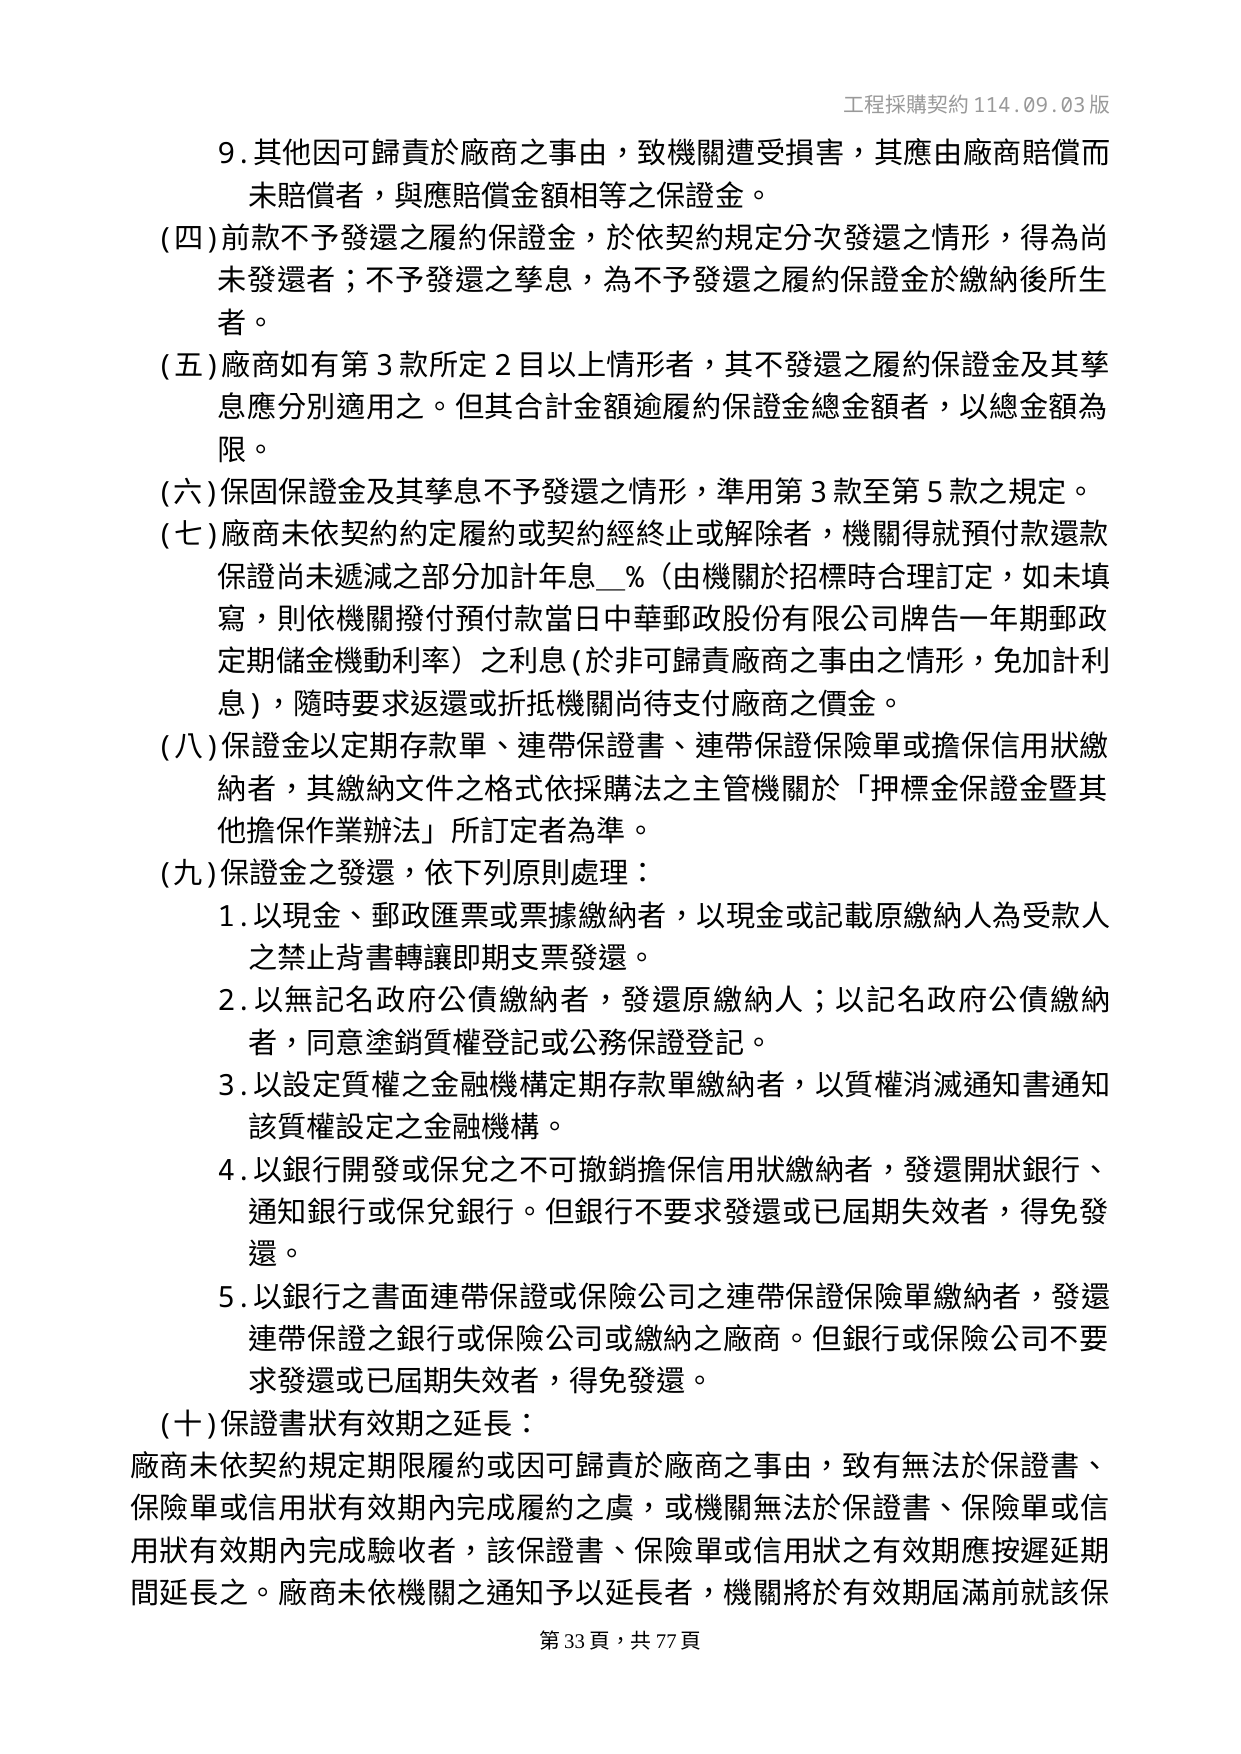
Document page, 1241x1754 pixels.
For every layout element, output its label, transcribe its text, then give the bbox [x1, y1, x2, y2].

text (十)保證書狀有效期之延長： [156, 1400, 1110, 1443]
text (五)廠商如有第3款所定2目以上情形者，其不發還之履約保證金及其孳息應分別適用之。但其合計金額逾履約保證金總金額者，以總金額為限。 [156, 342, 1110, 468]
text (四)前款不予發還之履約保證金，於依契約規定分次發還之情形，得為尚未發還者；不予發還之孳息，為不予發還之履約保證金於繳納後所生者。 [156, 214, 1110, 342]
text 4.以銀行開發或保兌之不可撤銷擔保信用狀繳納者，發還開狀銀行、通知銀行或保兌銀行。但銀行不要求發還或已屆期失效者，得免發還。 [217, 1146, 1110, 1273]
text 2.以無記名政府公債繳納者，發還原繳納人；以記名政府公債繳納者，同意塗銷質權登記或公務保證登記。 [217, 977, 1110, 1062]
text 5.以銀行之書面連帶保證或保險公司之連帶保證保險單繳納者，發還連帶保證之銀行或保險公司或繳納之廠商。但銀行或保險公司不要求發還或已屆期失效者，得免發還。 [217, 1273, 1110, 1400]
text 9.其他因可歸責於廠商之事由，致機關遭受損害，其應由廠商賠償而未賠償者，與應賠償金額相等之保證金。 [217, 130, 1110, 214]
text (九)保證金之發還，依下列原則處理： [156, 850, 1110, 892]
text (八)保證金以定期存款單、連帶保證書、連帶保證保險單或擔保信用狀繳納者，其繳納文件之格式依採購法之主管機關於「押標金保證金暨其他擔保作業辦法」所訂定者為準。 [156, 723, 1110, 850]
text 3.以設定質權之金融機構定期存款單繳納者，以質權消滅通知書通知該質權設定之金融機構。 [217, 1062, 1110, 1146]
text 廠商未依契約規定期限履約或因可歸責於廠商之事由，致有無法於保證書、保險單或信用狀有效期內完成履約之虞，或機關無法於保證書、保險單或信用狀有效期內完成驗收者，該保證書、保險單或信用狀之有效期應按遲延期間延長之。廠商未依機關之通知予以延長者，機關將於有效期屆滿前就該保 [130, 1443, 1110, 1612]
text 1.以現金、郵政匯票或票據繳納者，以現金或記載原繳納人為受款人之禁止背書轉讓即期支票發還。 [217, 892, 1110, 977]
text (六)保固保證金及其孳息不予發還之情形，準用第3款至第5款之規定。 [156, 468, 1110, 511]
text (七)廠商未依契約約定履約或契約經終止或解除者，機關得就預付款還款保證尚未遞減之部分加計年息＿%（由機關於招標時合理訂定，如未填寫，則依機關撥付預付款當日中華郵政股份有限公司牌告一年期郵政定期儲金機動利率）之利息(於非可歸責廠商之事由之情形，免加計利息)，隨時要求返還或折抵機關尚待支付廠商之價金。 [156, 511, 1110, 723]
